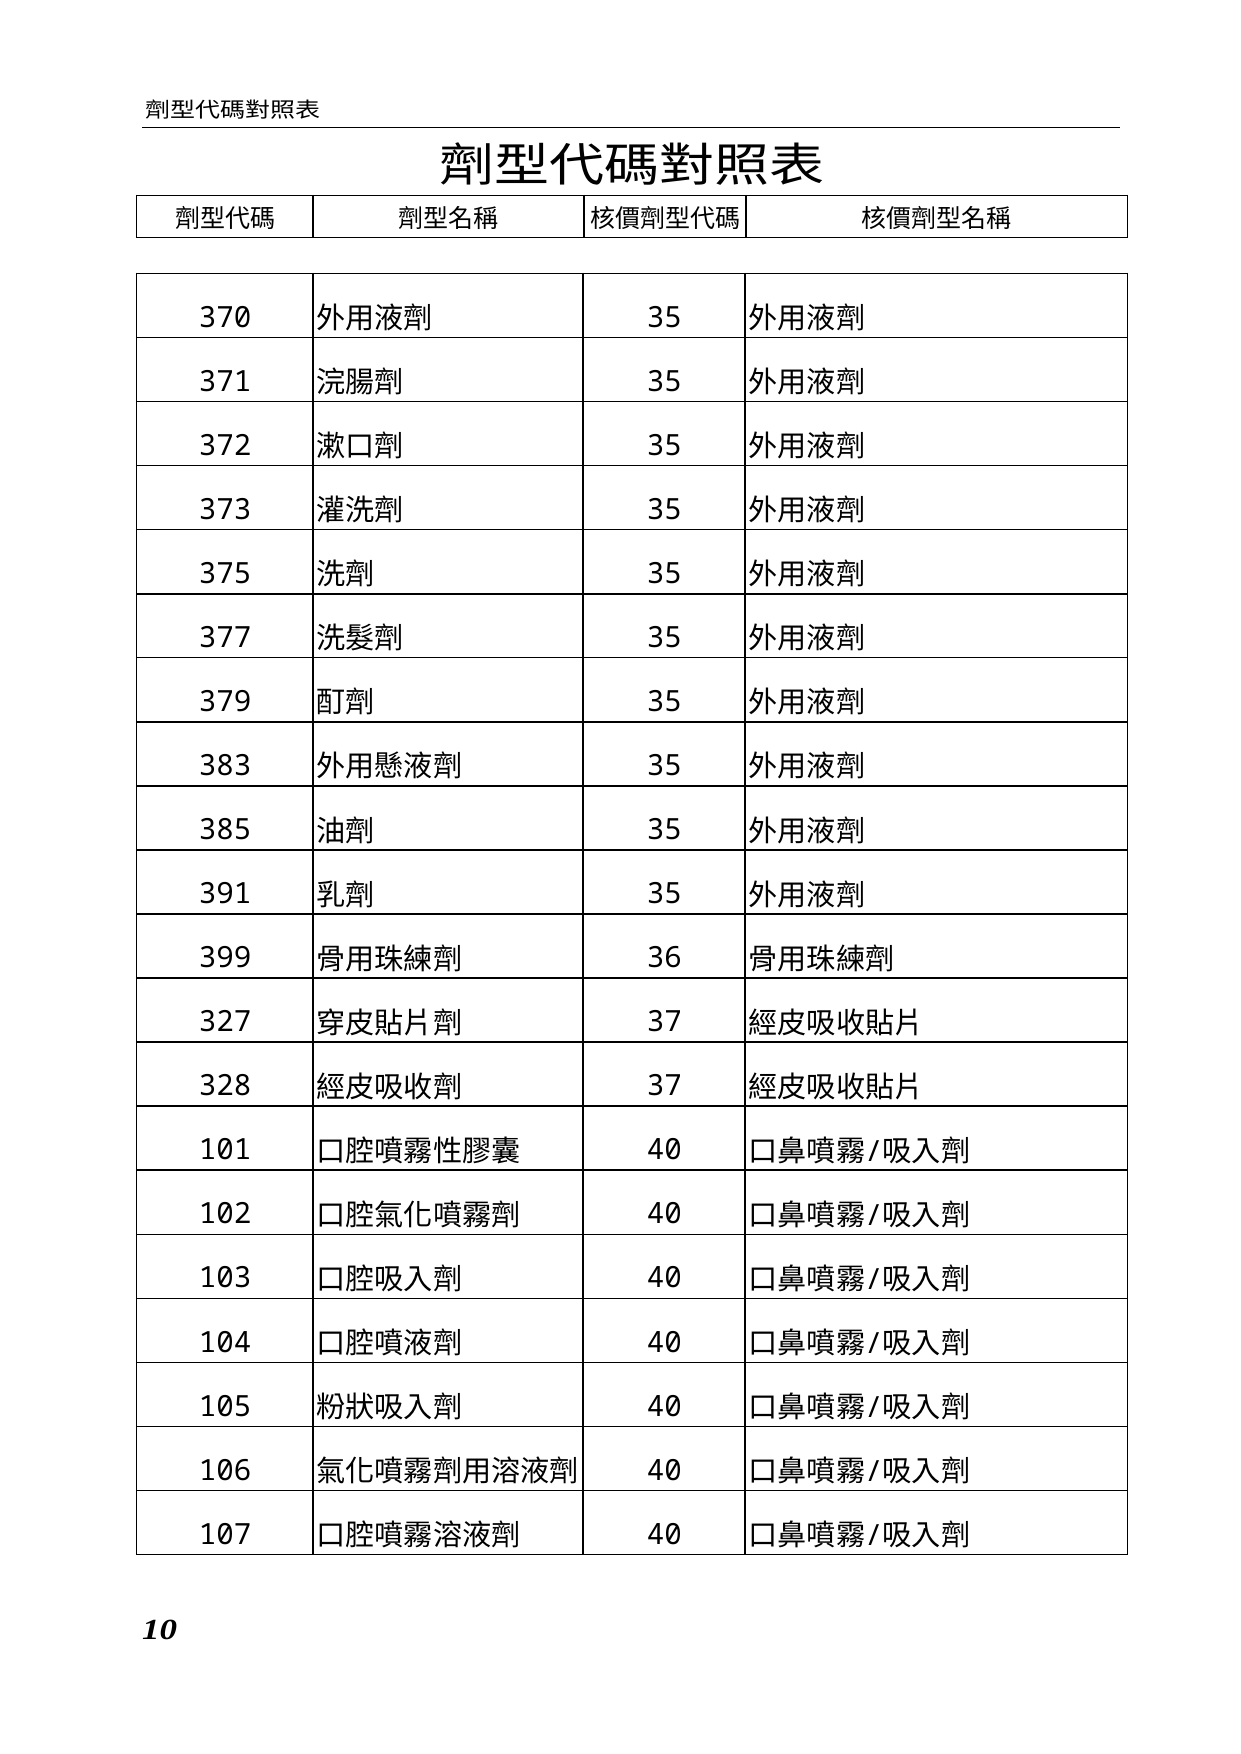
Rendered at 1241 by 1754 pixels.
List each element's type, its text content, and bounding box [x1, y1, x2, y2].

table_cell 35 [584, 723, 744, 785]
table_cell 外用液劑 [746, 530, 1127, 593]
table_cell 104 [137, 1299, 312, 1362]
table_cell 洗髮劑 [314, 595, 582, 657]
table_cell 外用懸液劑 [314, 723, 582, 785]
table_cell 35 [584, 851, 744, 913]
table_cell 372 [137, 402, 312, 465]
table_cell 外用液劑 [314, 274, 582, 337]
table_cell 35 [584, 595, 744, 657]
table_cell 口腔噴霧溶液劑 [314, 1491, 582, 1554]
table_cell 口鼻噴霧/吸入劑 [746, 1491, 1127, 1554]
table_cell 35 [584, 466, 744, 529]
table_cell 浣腸劑 [314, 338, 582, 401]
table_cell 口腔噴液劑 [314, 1299, 582, 1362]
table_cell 口腔吸入劑 [314, 1235, 582, 1297]
table_cell 371 [137, 338, 312, 401]
table_cell 375 [137, 530, 312, 593]
table_cell 40 [584, 1171, 744, 1233]
table_cell 經皮吸收貼片 [746, 979, 1127, 1041]
table_cell 105 [137, 1363, 312, 1426]
table_cell 口鼻噴霧/吸入劑 [746, 1427, 1127, 1490]
table_cell 骨用珠練劑 [314, 915, 582, 977]
table_cell 外用液劑 [746, 595, 1127, 657]
table_cell 經皮吸收劑 [314, 1043, 582, 1105]
table_cell 385 [137, 787, 312, 849]
table_cell 328 [137, 1043, 312, 1105]
table_cell 穿皮貼片劑 [314, 979, 582, 1041]
table_cell 酊劑 [314, 658, 582, 721]
table_cell 377 [137, 595, 312, 657]
table_cell 37 [584, 979, 744, 1041]
table_cell 油劑 [314, 787, 582, 849]
table_cell 107 [137, 1491, 312, 1554]
table_cell 口鼻噴霧/吸入劑 [746, 1107, 1127, 1169]
table_cell 經皮吸收貼片 [746, 1043, 1127, 1105]
table_cell 外用液劑 [746, 723, 1127, 785]
table_cell 外用液劑 [746, 658, 1127, 721]
table_cell 106 [137, 1427, 312, 1490]
table_cell 40 [584, 1299, 744, 1362]
table_cell 骨用珠練劑 [746, 915, 1127, 977]
table_cell 383 [137, 723, 312, 785]
table_cell 外用液劑 [746, 274, 1127, 337]
table_cell 口鼻噴霧/吸入劑 [746, 1299, 1127, 1362]
table_cell 35 [584, 658, 744, 721]
table_cell 35 [584, 530, 744, 593]
table_cell 40 [584, 1491, 744, 1554]
table_cell 35 [584, 787, 744, 849]
table_cell 101 [137, 1107, 312, 1169]
table_cell 391 [137, 851, 312, 913]
table_cell 口腔噴霧性膠囊 [314, 1107, 582, 1169]
table_cell 漱口劑 [314, 402, 582, 465]
table_cell 灌洗劑 [314, 466, 582, 529]
table_cell 口鼻噴霧/吸入劑 [746, 1363, 1127, 1426]
table_cell 外用液劑 [746, 466, 1127, 529]
table_cell 35 [584, 402, 744, 465]
table_cell 洗劑 [314, 530, 582, 593]
table_cell 40 [584, 1235, 744, 1297]
table_cell 35 [584, 338, 744, 401]
table_cell 氣化噴霧劑用溶液劑 [314, 1427, 582, 1490]
table_cell 379 [137, 658, 312, 721]
table_cell 口腔氣化噴霧劑 [314, 1171, 582, 1233]
table_cell 102 [137, 1171, 312, 1233]
table_cell 外用液劑 [746, 338, 1127, 401]
table_cell 40 [584, 1427, 744, 1490]
table_cell 35 [584, 274, 744, 337]
table_cell 373 [137, 466, 312, 529]
table_cell 乳劑 [314, 851, 582, 913]
table_cell 粉狀吸入劑 [314, 1363, 582, 1426]
table_cell 103 [137, 1235, 312, 1297]
table_cell 327 [137, 979, 312, 1041]
table_cell 37 [584, 1043, 744, 1105]
table_cell 370 [137, 274, 312, 337]
table_cell 外用液劑 [746, 402, 1127, 465]
table_cell 40 [584, 1363, 744, 1426]
table_cell 399 [137, 915, 312, 977]
table_cell 外用液劑 [746, 851, 1127, 913]
table_cell 36 [584, 915, 744, 977]
table_cell 外用液劑 [746, 787, 1127, 849]
table_cell 口鼻噴霧/吸入劑 [746, 1171, 1127, 1233]
table_cell 口鼻噴霧/吸入劑 [746, 1235, 1127, 1297]
table_cell 40 [584, 1107, 744, 1169]
